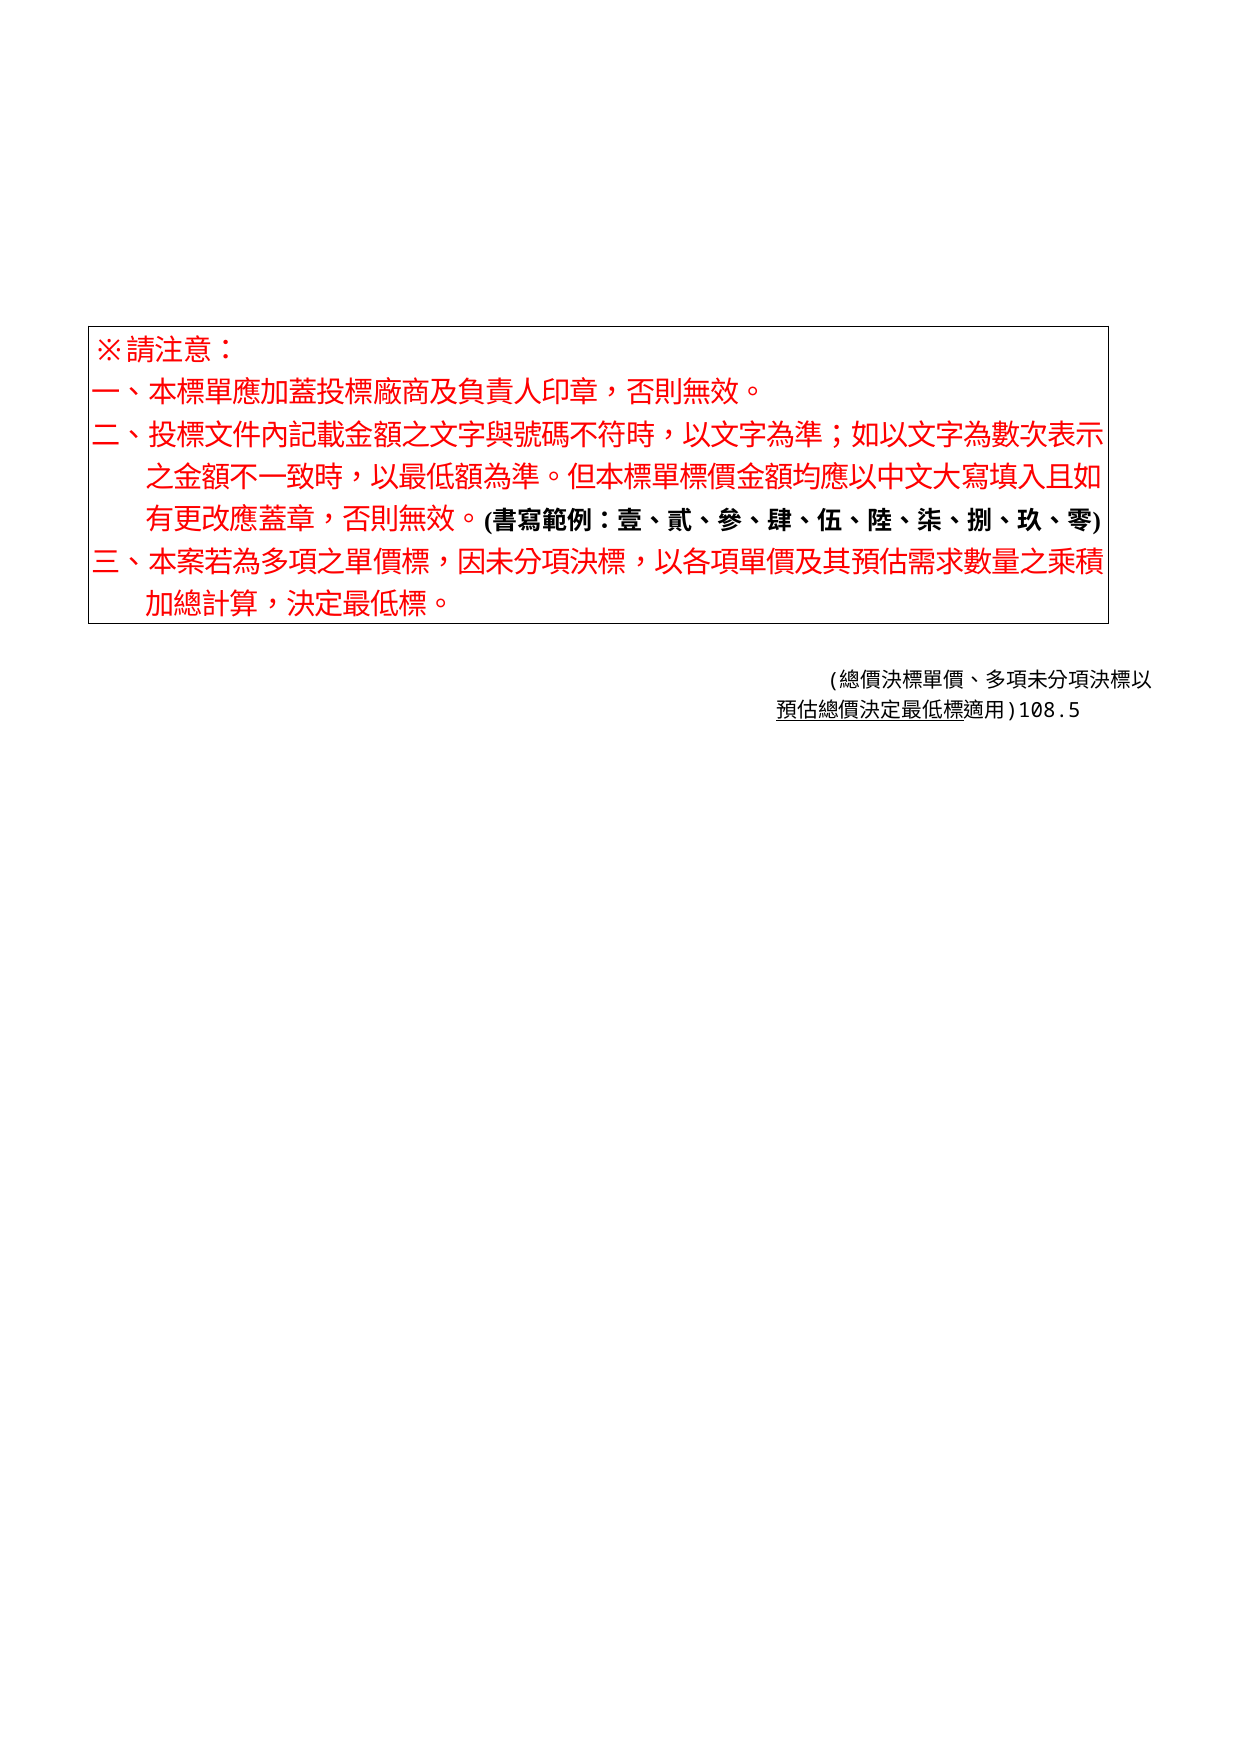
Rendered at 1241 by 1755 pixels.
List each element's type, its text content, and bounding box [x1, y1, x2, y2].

text (總價決標單價、多項未分項決標以 [89, 663, 1152, 694]
table_header ※請注意： 一、本標單應加蓋投標廠商及負責人印章，否則無效。 二、投標文件內記載金額之文字與號碼不符時，以文字為準；如以文字為數次表示之金額不一致時，以最低額為準。但本標單標價金額均應以中文大寫填入且如有更改應蓋章，否則無效。(書寫範例：壹、貳、參、肆、伍、陸、柒、捌、玖、零) 三、本案若為多項之單價標，因未分項決標，以各項單價及其預估需求數量之乘積加總計算，決定最低標。 [89, 327, 1108, 623]
text 預估總價決定最低標適用)108.5 [89, 694, 1152, 724]
